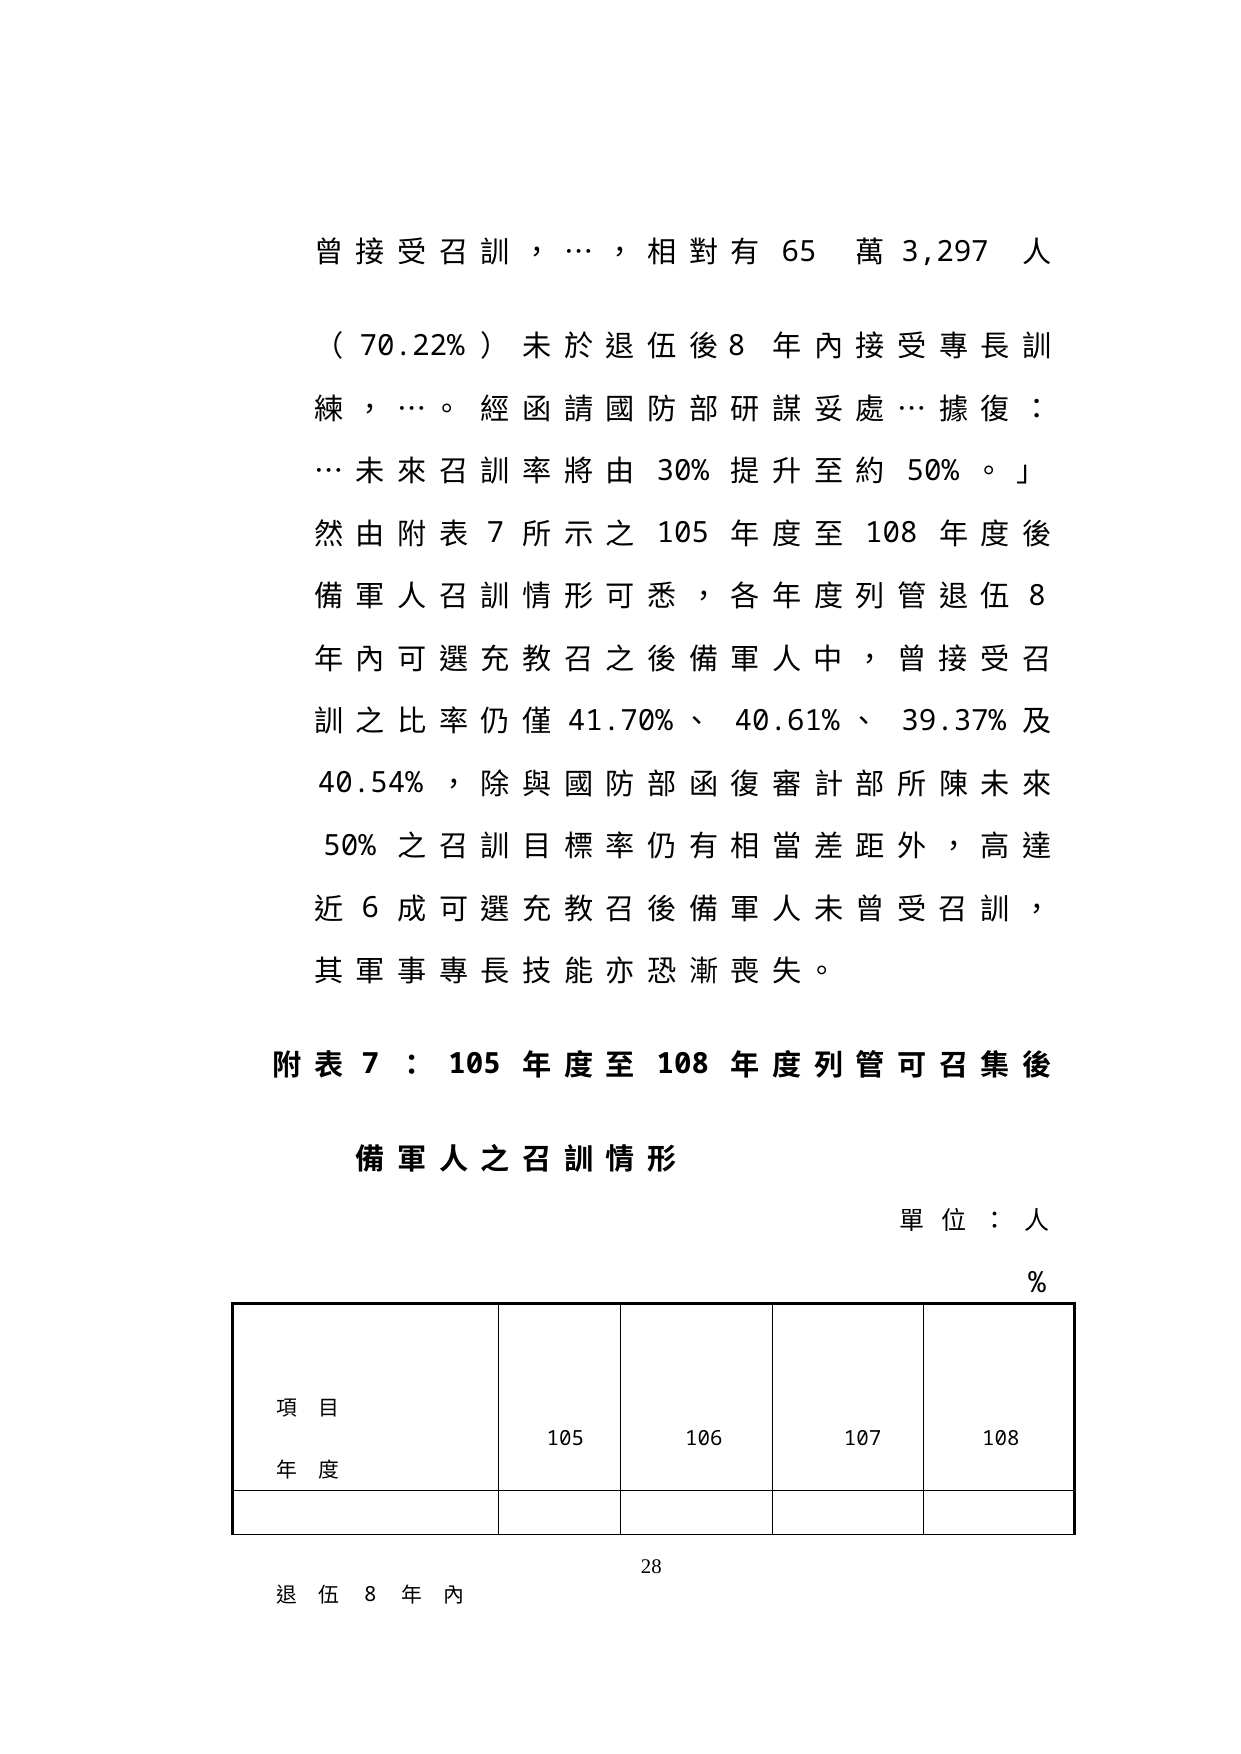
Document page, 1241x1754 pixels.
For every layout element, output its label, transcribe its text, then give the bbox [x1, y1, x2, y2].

table_header 106 [621, 1305, 772, 1490]
table_header 105 [499, 1305, 620, 1490]
table_cell 退伍8年內可選充教召人數 [234, 1491, 498, 1534]
table_cell 799,202 [773, 1491, 923, 1534]
text 曾接受召訓，…，相對有65 萬3,297 人（70.22%）未於退伍後8 年內接受專長訓練，…。經函請國防部研謀妥處…據復：…未來召訓率將由30%提升至約50%。」然由附表7所示之105年度至108年度後備軍人召訓情形可悉，各年度列管退伍8年內可選充教召之後備軍人中，曾接受召訓之比率仍僅41.70%、40.61%、39.37%及40.54%，除與國防部函復審計部所陳未來50%之召訓目標率仍有相當差距外，高達近6成可選充教召後備軍人未曾受召訓，其軍事專長技能亦恐漸喪失。 [271, 177, 1058, 990]
table_header 107 [773, 1305, 923, 1490]
table_header 108 [924, 1305, 1073, 1490]
table_cell 830,156 [499, 1491, 620, 1534]
table_cell 787,079 [924, 1491, 1073, 1534]
table_header 項目 年度 [234, 1305, 498, 1490]
text 單位：人；% [227, 1177, 1058, 1302]
text 附表7：105年度至108年度列管可召集後備軍人之召訓情形 [227, 990, 1058, 1177]
table_cell 815,294 [621, 1491, 772, 1534]
